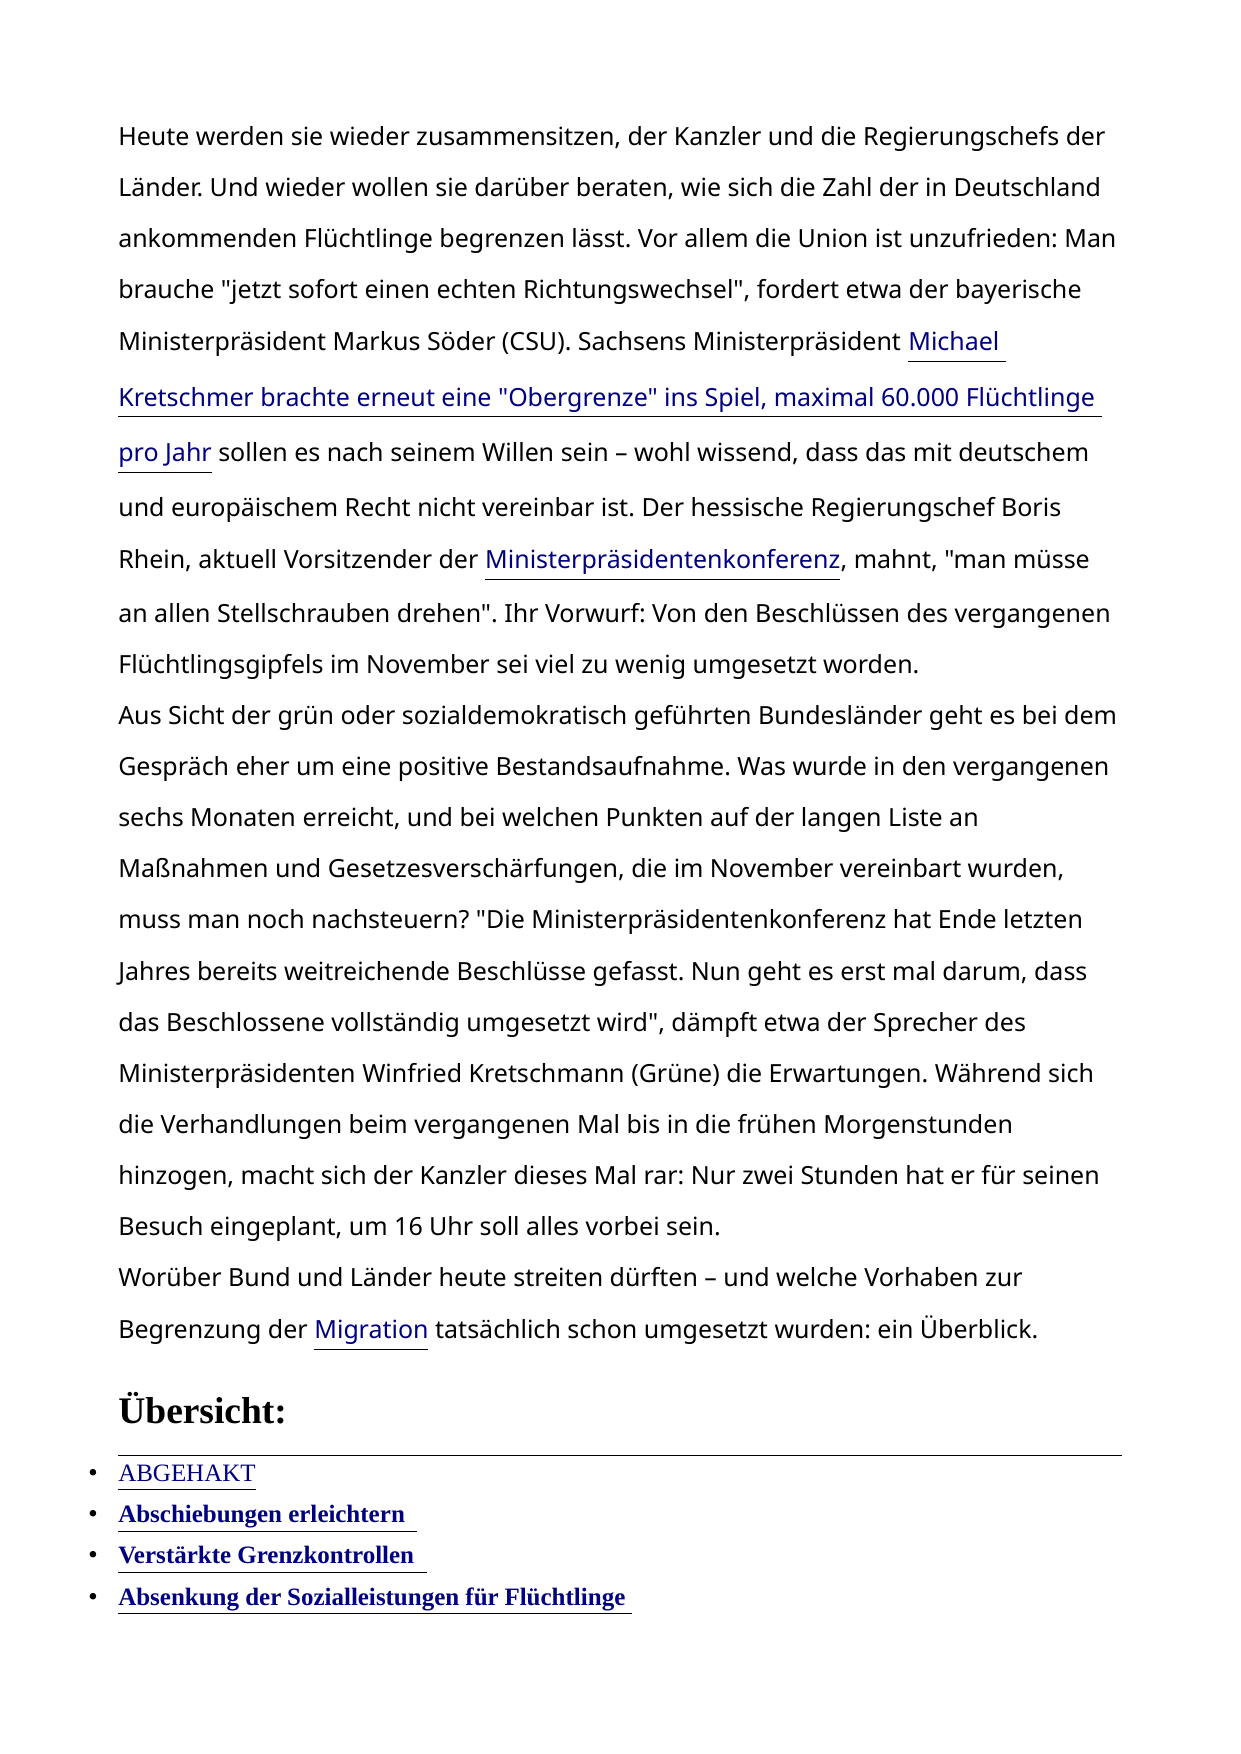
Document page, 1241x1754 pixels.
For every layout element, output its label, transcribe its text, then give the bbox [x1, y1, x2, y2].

list ABGEHAKT [118, 1456, 1122, 1489]
list Abschiebungen erleichtern [118, 1496, 1122, 1531]
list Verstärkte Grenzkontrollen [118, 1537, 1122, 1572]
text Heute werden sie wieder zusammensitzen, der Kanzler und die Regierungschefs der Länder. Und wieder wollen sie darüber beraten, wie sich die Zahl der in Deutschland ankommenden Flüchtlinge begrenzen lässt. Vor allem die Union ist unzufrieden: Man brauche "jetzt sofort einen echten Richtungswechsel", fordert etwa der bayerische Ministerpräsident Markus Söder (CSU). Sachsens Ministerpräsident Michael Kretschmer brachte erneut eine "Obergrenze" ins Spiel, maximal 60.000 Flüchtlinge pro Jahr sollen es nach seinem Willen sein – wohl wissend, dass das mit deutschem und europäischem Recht nicht vereinbar ist. Der hessische Regierungschef Boris Rhein, aktuell Vorsitzender der Ministerpräsidentenkonferenz, mahnt, "man müsse an allen Stellschrauben drehen". Ihr Vorwurf: Von den Beschlüssen des vergangenen Flüchtlingsgipfels im November sei viel zu wenig umgesetzt worden. [118, 118, 1122, 681]
subtitle Übersicht: [118, 1388, 1122, 1432]
text Aus Sicht der grün oder sozialdemokratisch geführten Bundesländer geht es bei dem Gespräch eher um eine positive Bestandsaufnahme. Was wurde in den vergangenen sechs Monaten erreicht, und bei welchen Punkten auf der langen Liste an Maßnahmen und Gesetzesverschärfungen, die im November vereinbart wurden, muss man noch nachsteuern? "Die Ministerpräsidentenkonferenz hat Ende letzten Jahres bereits weitreichende Beschlüsse gefasst. Nun geht es erst mal darum, dass das Beschlossene vollständig umgesetzt wird", dämpft etwa der Sprecher des Ministerpräsidenten Winfried Kretschmann (Grüne) die Erwartungen. Während sich die Verhandlungen beim vergangenen Mal bis in die frühen Morgenstunden hinzogen, macht sich der Kanzler dieses Mal rar: Nur zwei Stunden hat er für seinen Besuch eingeplant, um 16 Uhr soll alles vorbei sein. [118, 698, 1122, 1242]
list Absenkung der Sozialleistungen für Flüchtlinge [118, 1578, 1122, 1613]
text Worüber Bund und Länder heute streiten dürften – und welche Vorhaben zur Begrenzung der Migration tatsächlich schon umgesetzt wurden: ein Überblick. [118, 1259, 1122, 1349]
